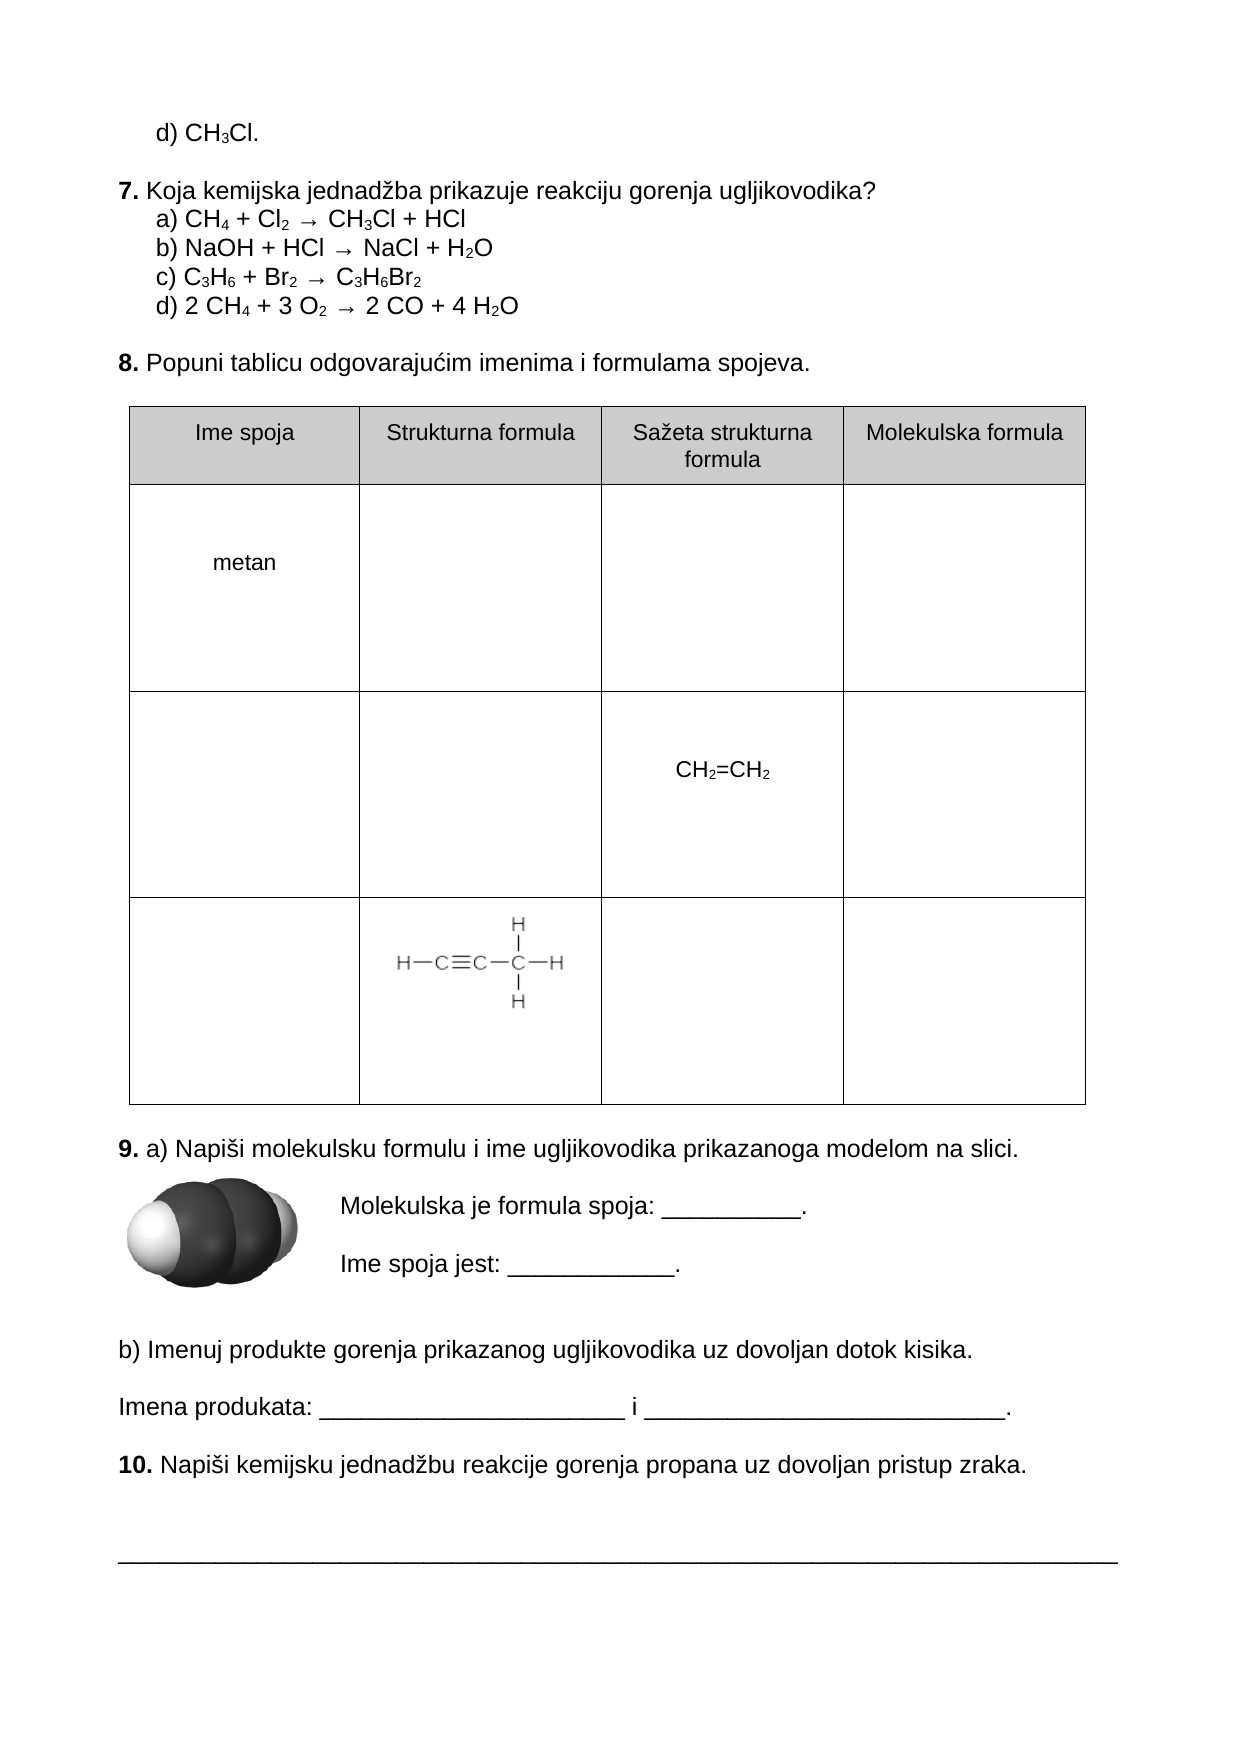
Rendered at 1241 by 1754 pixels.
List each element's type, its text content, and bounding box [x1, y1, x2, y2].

table_header Molekulska formula [844, 407, 1085, 484]
table_cell [360, 485, 601, 691]
text a) CH4 + Cl2 → CH3Cl + HCl [156, 204, 1122, 233]
table_cell [360, 898, 601, 1104]
table_cell [602, 898, 843, 1104]
table_cell [360, 692, 601, 897]
text Ime spoja jest: ____________. [306, 1248, 1122, 1277]
text Molekulska je formula spoja: __________. [306, 1191, 1122, 1220]
text Imena produkata: ______________________ i __________________________. [118, 1392, 1122, 1421]
table_cell CH2=CH2 [602, 692, 843, 897]
text 7. Koja kemijska jednadžba prikazuje reakciju gorenja ugljikovodika? [118, 176, 1122, 204]
table_cell [844, 898, 1085, 1104]
table_cell [844, 485, 1085, 691]
table_cell [844, 692, 1085, 897]
text c) C3H6 + Br2 → C3H6Br2 [156, 262, 1122, 291]
text b) Imenuj produkte gorenja prikazanog ugljikovodika uz dovoljan dotok kisika. [118, 1335, 1122, 1363]
table_header Strukturna formula [360, 407, 601, 484]
table_cell [130, 692, 359, 897]
table_cell metan [130, 485, 359, 691]
text b) NaOH + HCl → NaCl + H2O [156, 233, 1122, 262]
text 10. Napiši kemijsku jednadžbu reakcije gorenja propana uz dovoljan pristup zraka. [118, 1450, 1122, 1478]
table_cell [602, 485, 843, 691]
text d) 2 CH4 + 3 O2 → 2 CO + 4 H2O [156, 291, 1122, 319]
table_header Ime spoja [130, 407, 359, 484]
text 9. a) Napiši molekulsku formulu i ime ugljikovodika prikazanoga modelom na slici. [118, 1133, 1122, 1162]
text 8. Popuni tablicu odgovarajućim imenima i formulama spojeva. [118, 348, 1122, 377]
text d) CH3Cl. [156, 118, 1122, 147]
table_header Sažeta strukturna formula [602, 407, 843, 484]
picture [118, 1169, 306, 1296]
text ________________________________________________________________________ [118, 1536, 1122, 1565]
table_cell [130, 898, 359, 1104]
